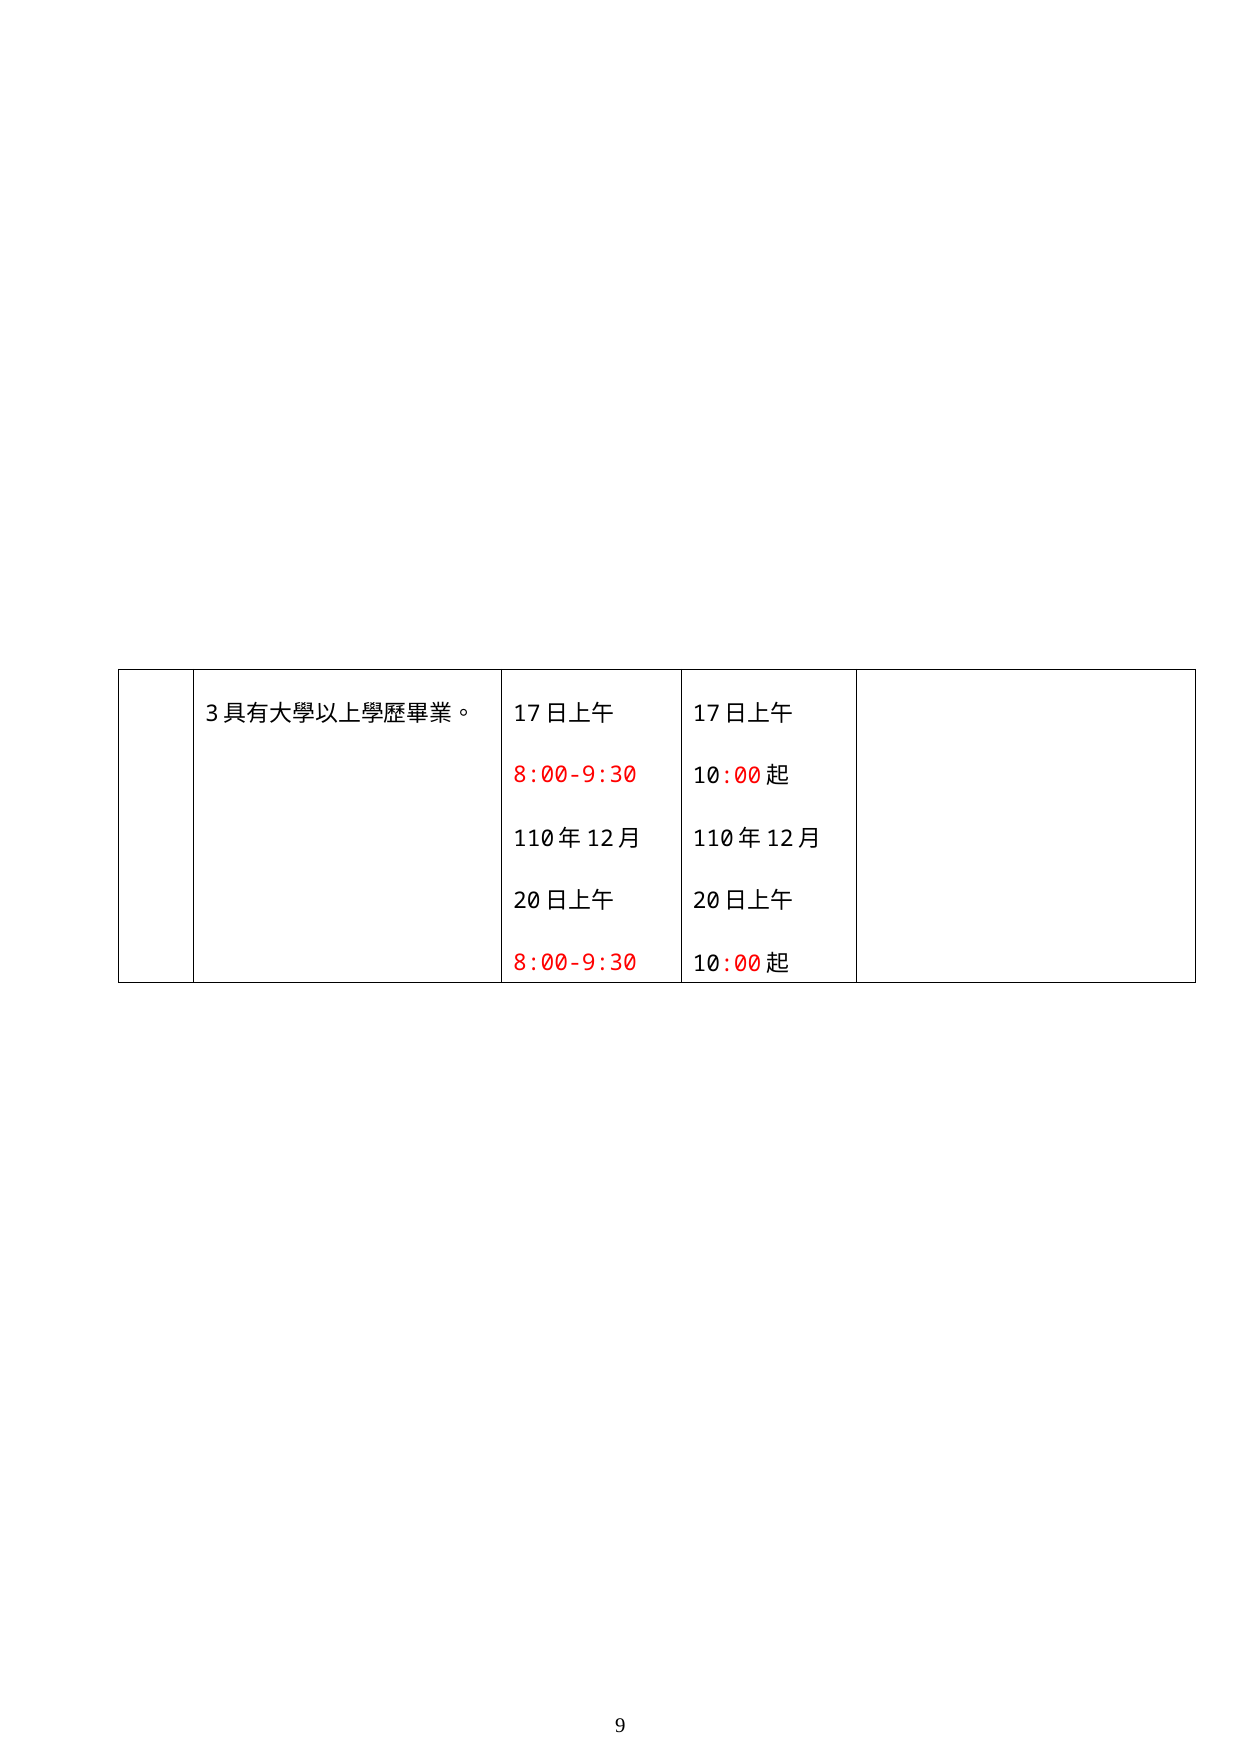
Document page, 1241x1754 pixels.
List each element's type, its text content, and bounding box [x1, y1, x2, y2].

table_cell 17日上午8:00-9:30 110年12月20日上午8:00-9:30 [502, 670, 681, 982]
table_cell 17日上午10:00起 110年12月20日上午10:00起 [682, 670, 856, 982]
table_cell [857, 670, 1195, 982]
table_cell [119, 670, 193, 982]
table_cell 3具有大學以上學歷畢業。 [194, 670, 501, 982]
